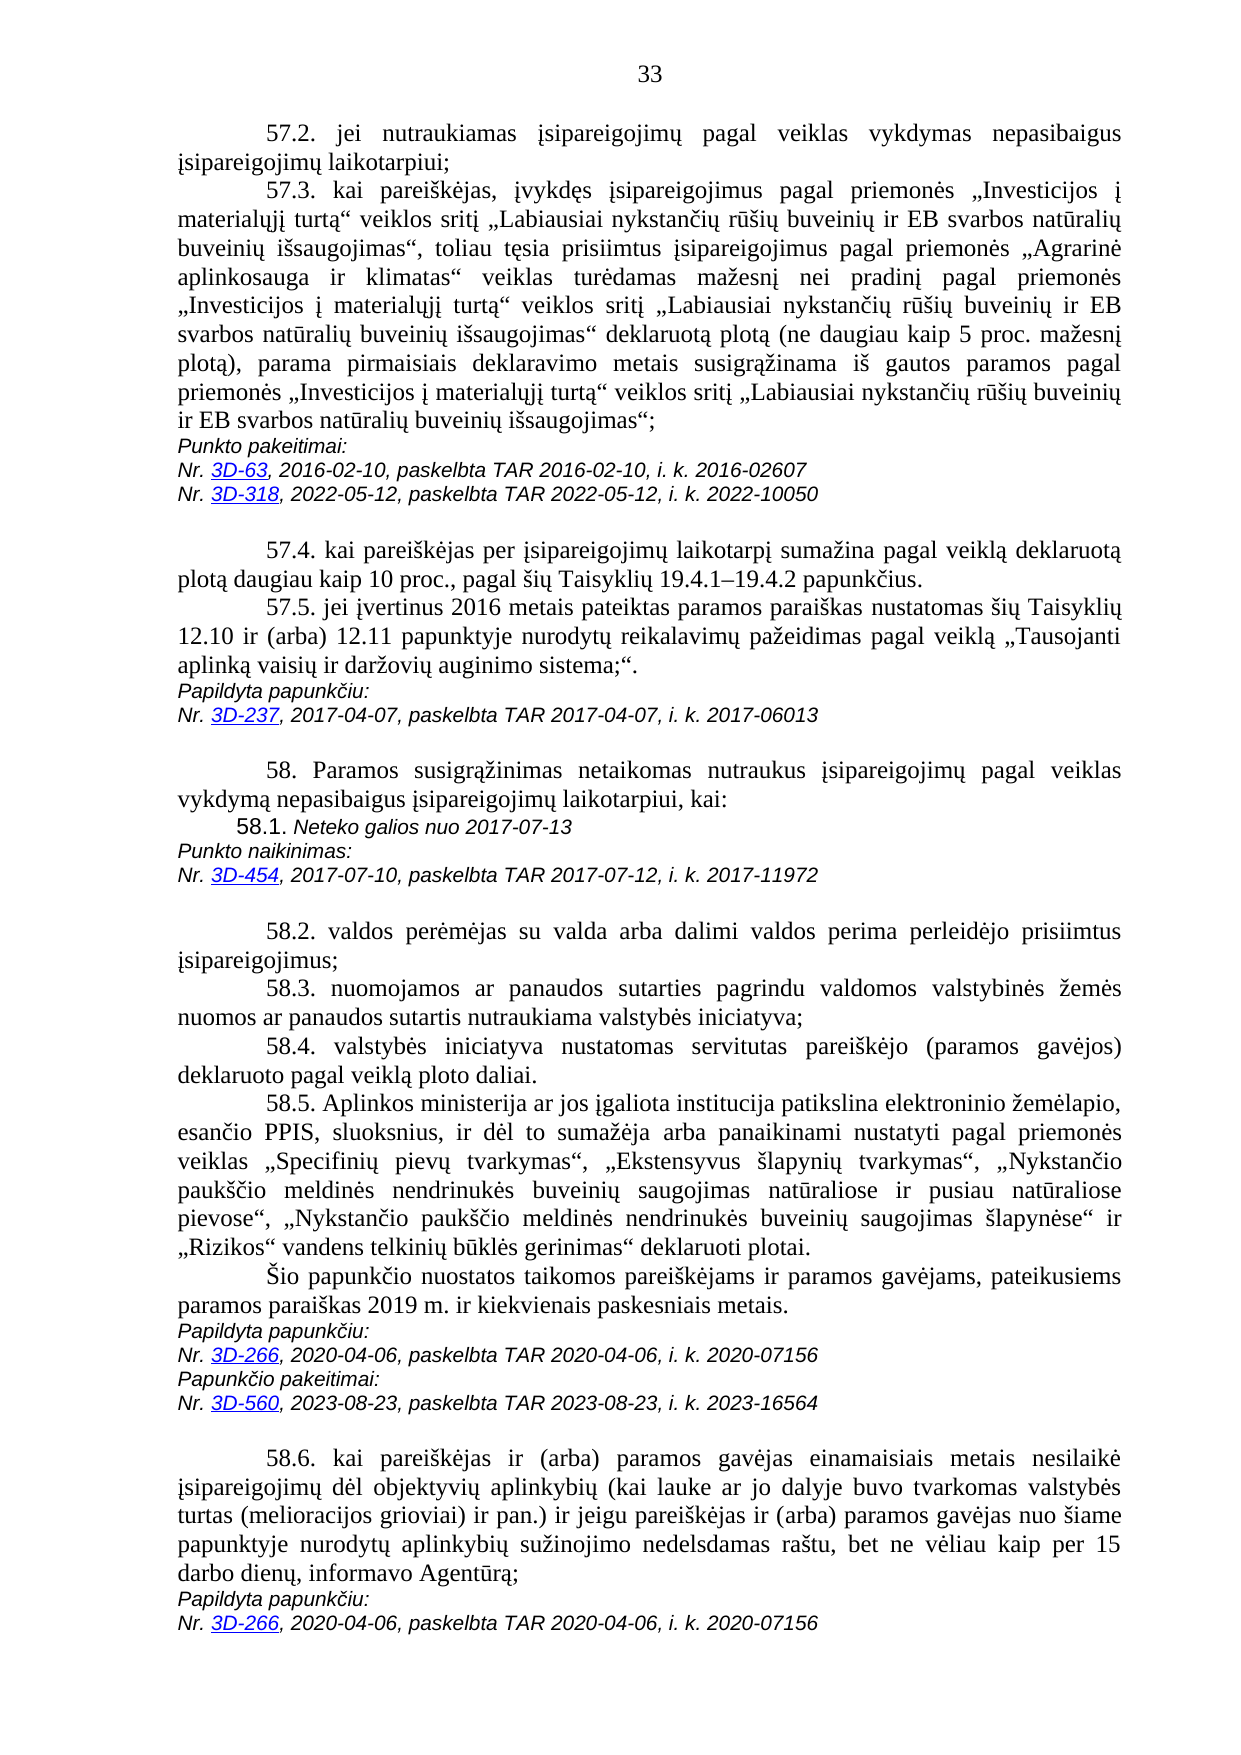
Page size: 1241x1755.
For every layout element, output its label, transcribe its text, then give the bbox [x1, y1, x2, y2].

text 58.1. Neteko galios nuo 2017-07-13 [177, 813, 1122, 839]
text Papunkčio pakeitimai: [177, 1366, 1122, 1390]
text Nr. 3D-63, 2016-02-10, paskelbta TAR 2016-02-10, i. k. 2016-02607 [177, 458, 1122, 482]
text Punkto naikinimas: [177, 839, 1122, 863]
text 57.4. kai pareiškėjas per įsipareigojimų laikotarpį sumažina pagal veiklą deklaruotą plotą daugiau kaip 10 proc., pagal šių Taisyklių 19.4.1–19.4.2 papunkčius. [177, 535, 1122, 592]
text 58.2. valdos perėmėjas su valda arba dalimi valdos perima perleidėjo prisiimtus įsipareigojimus; [177, 916, 1122, 973]
text 57.3. kai pareiškėjas, įvykdęs įsipareigojimus pagal priemonės „Investicijos į materialųjį turtą“ veiklos sritį „Labiausiai nykstančių rūšių buveinių ir EB svarbos natūralių buveinių išsaugojimas“, toliau tęsia prisiimtus įsipareigojimus pagal priemonės „Agrarinė aplinkosauga ir klimatas“ veiklas turėdamas mažesnį nei pradinį pagal priemonės „Investicijos į materialųjį turtą“ veiklos sritį „Labiausiai nykstančių rūšių buveinių ir EB svarbos natūralių buveinių išsaugojimas“ deklaruotą plotą (ne daugiau kaip 5 proc. mažesnį plotą), parama pirmaisiais deklaravimo metais susigrąžinama iš gautos paramos pagal priemonės „Investicijos į materialųjį turtą“ veiklos sritį „Labiausiai nykstančių rūšių buveinių ir EB svarbos natūralių buveinių išsaugojimas“; [177, 176, 1122, 434]
text Papildyta papunkčiu: [177, 1587, 1122, 1611]
text Nr. 3D-454, 2017-07-10, paskelbta TAR 2017-07-12, i. k. 2017-11972 [177, 863, 1122, 887]
text Nr. 3D-266, 2020-04-06, paskelbta TAR 2020-04-06, i. k. 2020-07156 [177, 1611, 1122, 1635]
text Nr. 3D-318, 2022-05-12, paskelbta TAR 2022-05-12, i. k. 2022-10050 [177, 482, 1122, 506]
text Šio papunkčio nuostatos taikomos pareiškėjams ir paramos gavėjams, pateikusiems paramos paraiškas 2019 m. ir kiekvienais paskesniais metais. [177, 1261, 1122, 1318]
text 58. Paramos susigrąžinimas netaikomas nutraukus įsipareigojimų pagal veiklas vykdymą nepasibaigus įsipareigojimų laikotarpiui, kai: [177, 755, 1122, 813]
text 58.5. Aplinkos ministerija ar jos įgaliota institucija patikslina elektroninio žemėlapio, esančio PPIS, sluoksnius, ir dėl to sumažėja arba panaikinami nustatyti pagal priemonės veiklas „Specifinių pievų tvarkymas“, „Ekstensyvus šlapynių tvarkymas“, „Nykstančio paukščio meldinės nendrinukės buveinių saugojimas natūraliose ir pusiau natūraliose pievose“, „Nykstančio paukščio meldinės nendrinukės buveinių saugojimas šlapynėse“ ir „Rizikos“ vandens telkinių būklės gerinimas“ deklaruoti plotai. [177, 1088, 1122, 1261]
text Papildyta papunkčiu: [177, 679, 1122, 703]
text Nr. 3D-560, 2023-08-23, paskelbta TAR 2023-08-23, i. k. 2023-16564 [177, 1390, 1122, 1414]
text 58.3. nuomojamos ar panaudos sutarties pagrindu valdomos valstybinės žemės nuomos ar panaudos sutartis nutraukiama valstybės iniciatyva; [177, 973, 1122, 1031]
text Papildyta papunkčiu: [177, 1318, 1122, 1342]
text 58.6. kai pareiškėjas ir (arba) paramos gavėjas einamaisiais metais nesilaikė įsipareigojimų dėl objektyvių aplinkybių (kai lauke ar jo dalyje buvo tvarkomas valstybės turtas (melioracijos grioviai) ir pan.) ir jeigu pareiškėjas ir (arba) paramos gavėjas nuo šiame papunktyje nurodytų aplinkybių sužinojimo nedelsdamas raštu, bet ne vėliau kaip per 15 darbo dienų, informavo Agentūrą; [177, 1443, 1122, 1587]
text 58.4. valstybės iniciatyva nustatomas servitutas pareiškėjo (paramos gavėjos) deklaruoto pagal veiklą ploto daliai. [177, 1031, 1122, 1088]
text Nr. 3D-266, 2020-04-06, paskelbta TAR 2020-04-06, i. k. 2020-07156 [177, 1342, 1122, 1366]
text 57.5. jei įvertinus 2016 metais pateiktas paramos paraiškas nustatomas šių Taisyklių 12.10 ir (arba) 12.11 papunktyje nurodytų reikalavimų pažeidimas pagal veiklą „Tausojanti aplinką vaisių ir daržovių auginimo sistema;“. [177, 592, 1122, 679]
text Punkto pakeitimai: [177, 434, 1122, 458]
text Nr. 3D-237, 2017-04-07, paskelbta TAR 2017-04-07, i. k. 2017-06013 [177, 703, 1122, 727]
text 57.2. jei nutraukiamas įsipareigojimų pagal veiklas vykdymas nepasibaigus įsipareigojimų laikotarpiui; [177, 118, 1122, 176]
